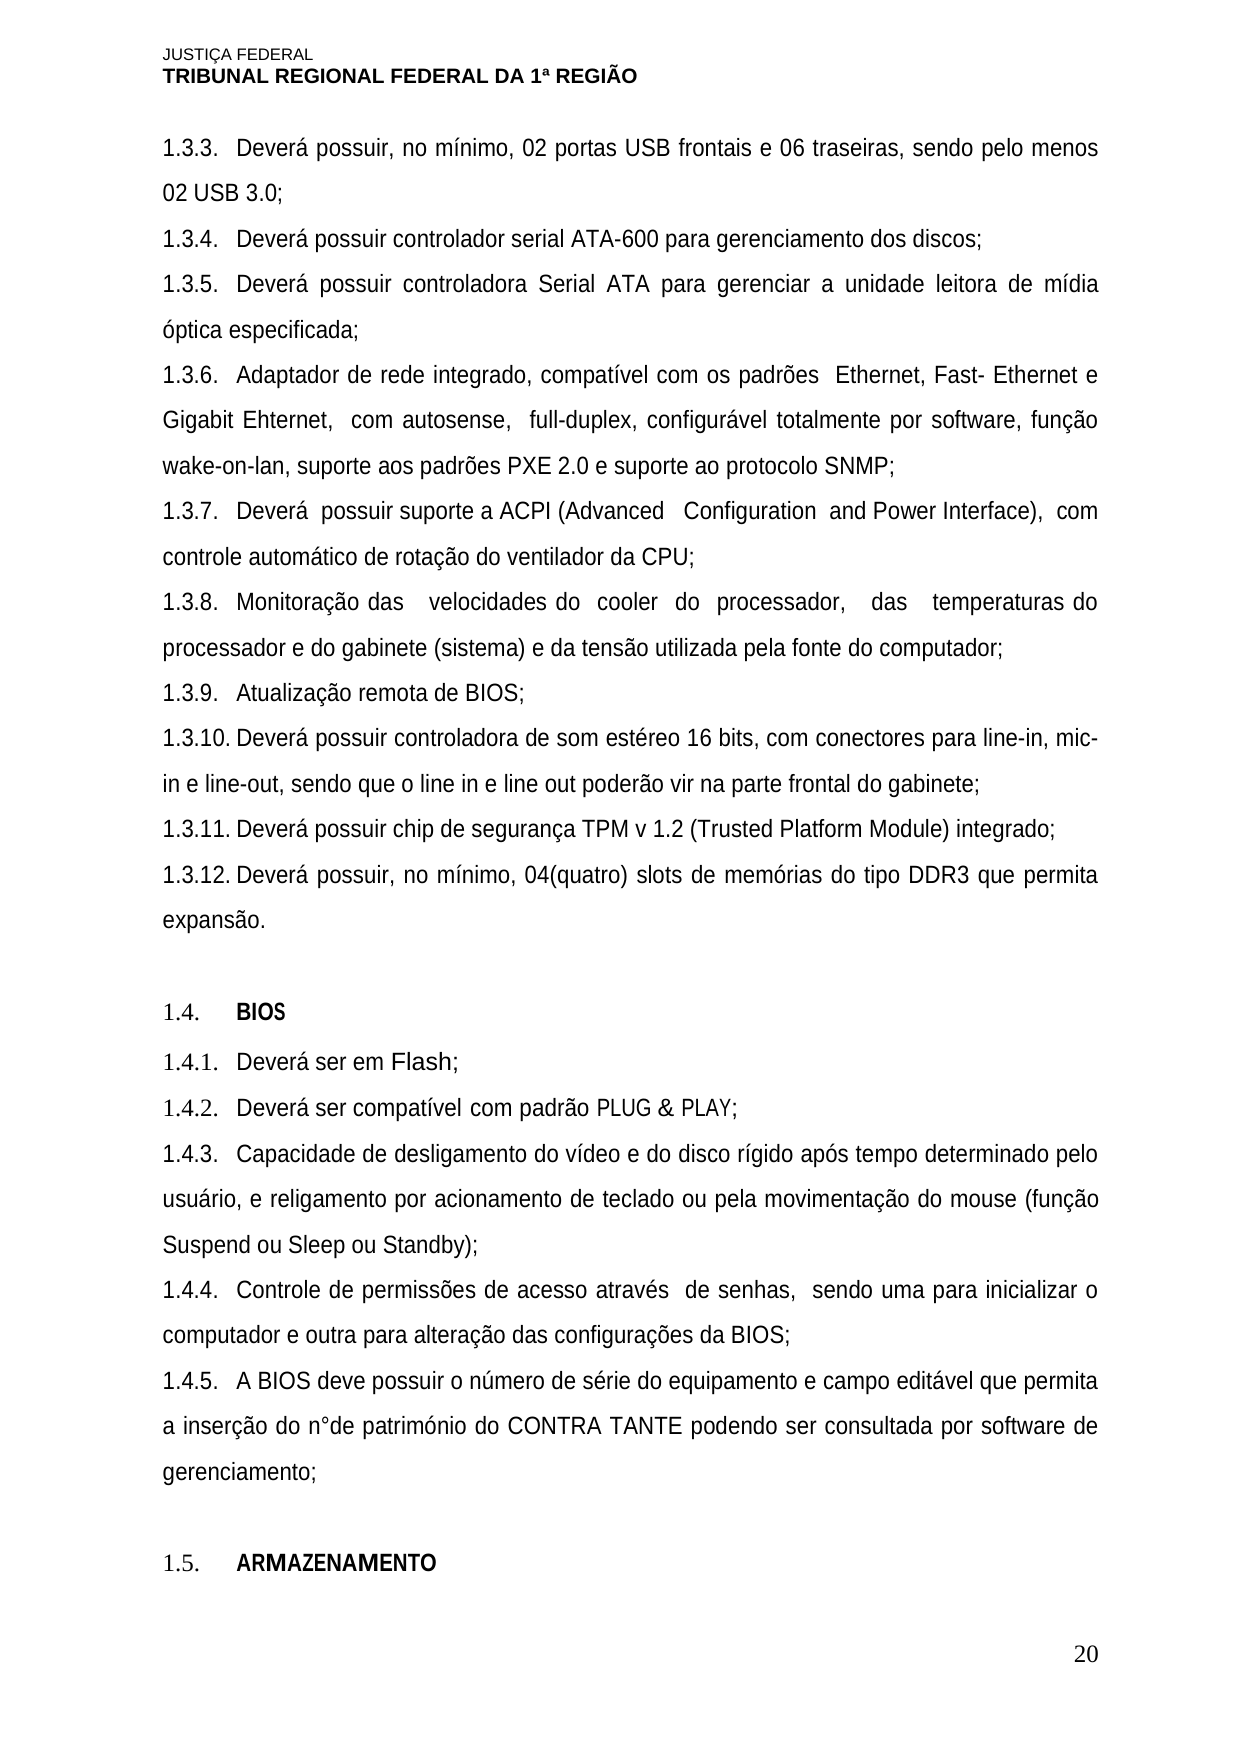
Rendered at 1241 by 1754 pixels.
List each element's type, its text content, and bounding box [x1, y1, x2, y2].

list Deverá ser compatível com padrão PLUG & PLAY; [162, 1093, 1101, 1122]
list Deverá possuir chip de segurança TPM v 1.2 (Trusted Platform Module) integrado; [162, 814, 1101, 843]
list Atualização remota de BIOS; [162, 678, 1101, 707]
list Deverá possuir controladora Serial ATA para gerenciar a unidade leitora de mídia óptica especificada; [162, 269, 1101, 343]
list A BIOS deve possuir o número de série do equipamento e campo editável que permita a inserção do n°de património do CONTRA TANTE podendo ser consultada por software de gerenciamento; [162, 1366, 1101, 1485]
list Capacidade de desligamento do vídeo e do disco rígido após tempo determinado pelo usuário, e religamento por acionamento de teclado ou pela movimentação do mouse (função Suspend ou Sleep ou Standby); [162, 1139, 1101, 1258]
list Adaptador de rede integrado, compatível com os padrões Ethernet, Fast- Ethernet e Gigabit Ehternet, com autosense, full-duplex, configurável totalmente por software, função wake-on-lan, suporte aos padrões PXE 2.0 e suporte ao protocolo SNMP; [162, 360, 1101, 479]
list Deverá possuir, no mínimo, 04(quatro) slots de memórias do tipo DDR3 que permita expansão. [162, 859, 1101, 934]
list Deverá possuir controladora de som estéreo 16 bits, com conectores para line-in, mic- in e line-out, sendo que o line in e line out poderão vir na parte frontal do gabinete; [162, 723, 1101, 797]
list Deverá ser em Flash; [162, 1047, 1101, 1076]
list Controle de permissões de acesso através de senhas, sendo uma para inicializar o computador e outra para alteração das configurações da BIOS; [162, 1275, 1101, 1349]
list BIOS [162, 997, 1101, 1026]
list Deverá possuir, no mínimo, 02 portas USB frontais e 06 traseiras, sendo pelo menos 02 USB 3.0; [162, 133, 1101, 207]
list Deverá possuir suporte a ACPI (Advanced Configuration and Power Interface), com controle automático de rotação do ventilador da CPU; [162, 496, 1101, 570]
list Monitoração das velocidades do cooler do processador, das temperaturas do processador e do gabinete (sistema) e da tensão utilizada pela fonte do computador; [162, 587, 1101, 661]
list ARMAZENAMENTO [162, 1548, 1101, 1577]
list Deverá possuir controlador serial ATA-600 para gerenciamento dos discos; [162, 224, 1101, 252]
